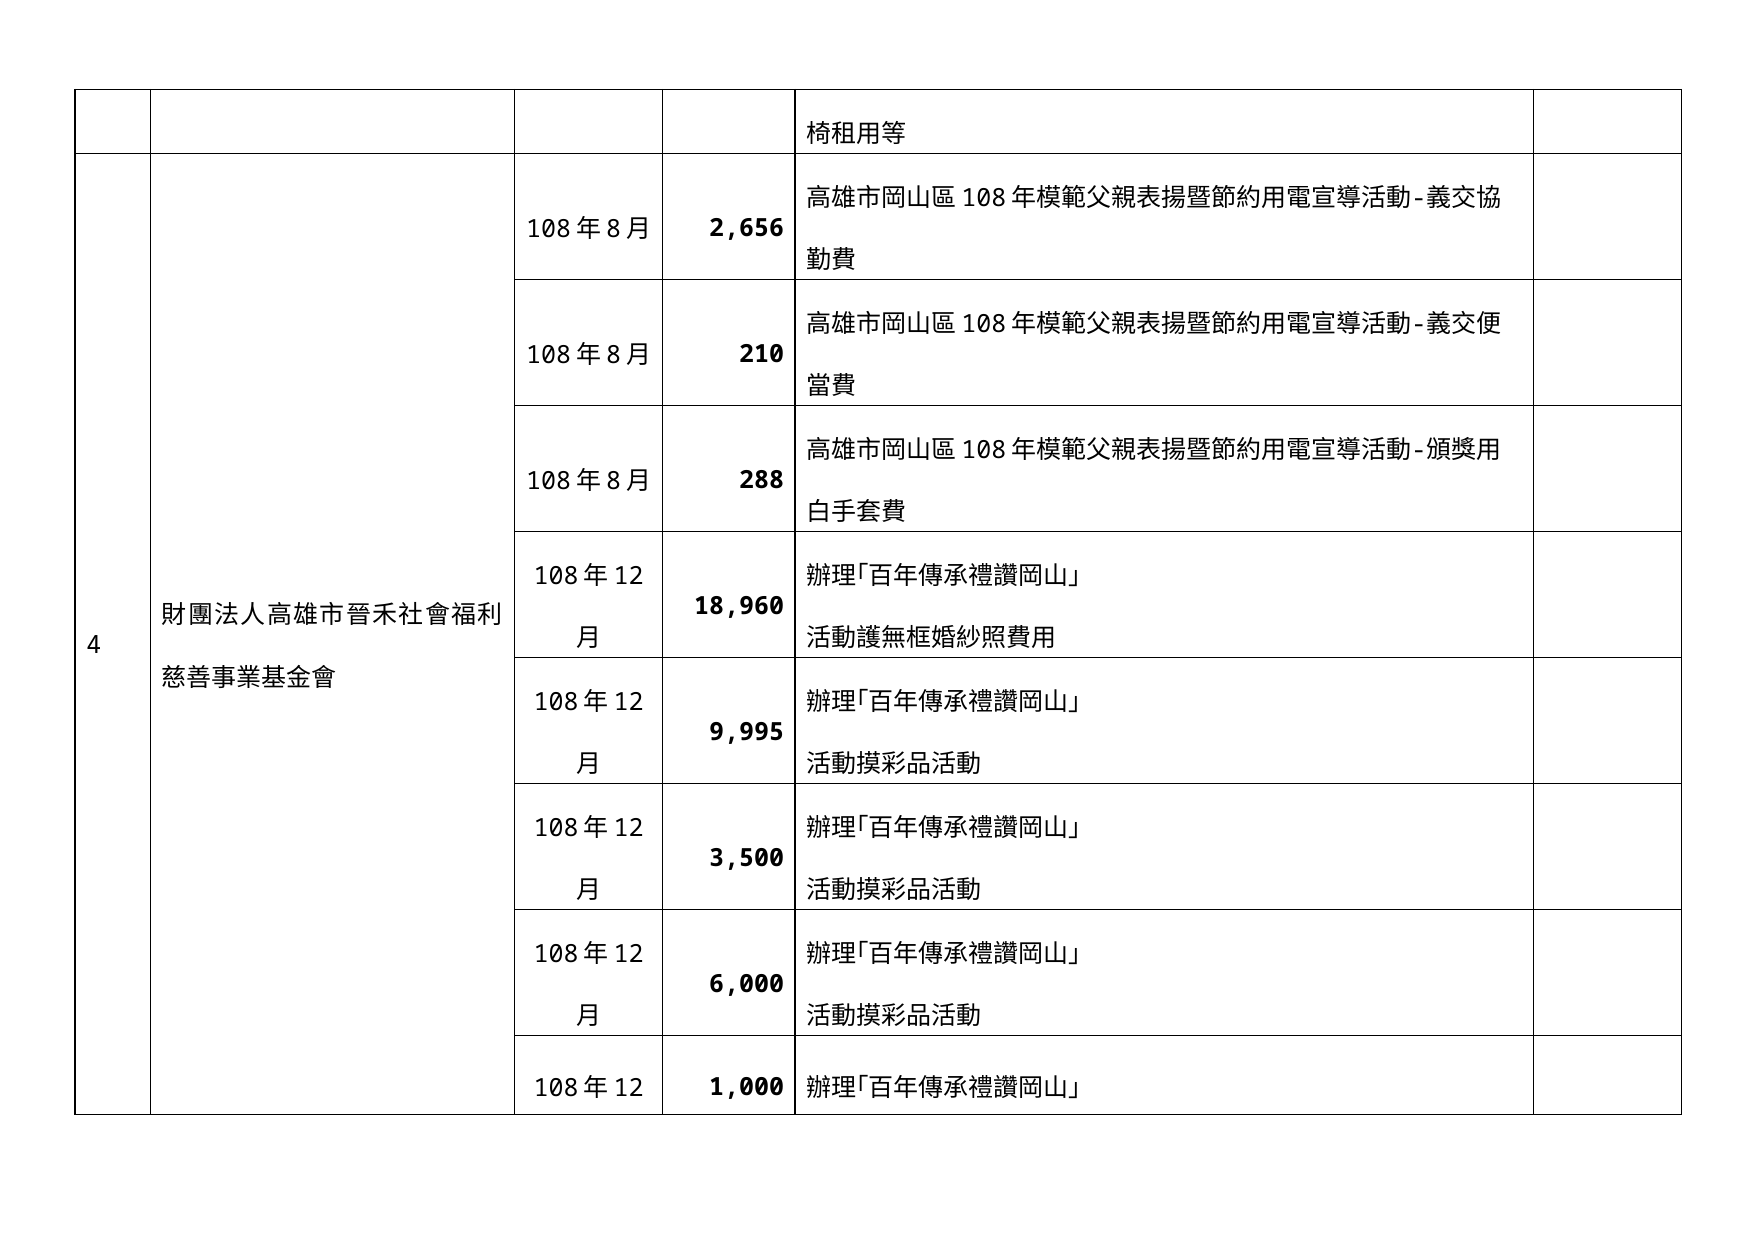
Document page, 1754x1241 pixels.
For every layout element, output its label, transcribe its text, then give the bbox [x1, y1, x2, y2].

table_cell [76, 90, 150, 152]
table_cell 9,995 [663, 658, 794, 783]
table_cell [1534, 280, 1681, 404]
table_cell [1534, 910, 1681, 1035]
table_cell 288 [663, 406, 794, 531]
table_cell [1534, 1036, 1681, 1114]
table_cell [1534, 90, 1681, 152]
table_cell [515, 90, 662, 152]
table_cell [151, 90, 514, 152]
table_cell 108年8月 [515, 154, 662, 278]
table_cell 財團法人高雄市晉禾社會福利慈善事業基金會 [151, 154, 514, 1114]
table_cell [1534, 658, 1681, 783]
table_cell 椅租用等 [796, 90, 1533, 152]
table_cell 108年12月 [515, 910, 662, 1035]
table_cell 高雄市岡山區108年模範父親表揚暨節約用電宣導活動-義交便當費 [796, 280, 1533, 404]
table_cell [1534, 784, 1681, 909]
table_cell 18,960 [663, 532, 794, 657]
table_cell 辦理｢百年傳承禮讚岡山｣ [796, 1036, 1533, 1114]
table_cell [1534, 406, 1681, 531]
table_cell 3,500 [663, 784, 794, 909]
table_cell 4 [76, 154, 150, 1114]
table_cell 辦理｢百年傳承禮讚岡山｣ 活動摸彩品活動 [796, 784, 1533, 909]
table_cell 210 [663, 280, 794, 404]
table_cell 108年12月 [515, 658, 662, 783]
table_cell [663, 90, 794, 152]
table_cell 108年12月 [515, 532, 662, 657]
table_cell 辦理｢百年傳承禮讚岡山｣ 活動摸彩品活動 [796, 658, 1533, 783]
table_cell 108年8月 [515, 406, 662, 531]
table_cell 108年12 [515, 1036, 662, 1114]
table_cell 高雄市岡山區108年模範父親表揚暨節約用電宣導活動-頒獎用白手套費 [796, 406, 1533, 531]
table_cell 高雄市岡山區108年模範父親表揚暨節約用電宣導活動-義交協勤費 [796, 154, 1533, 278]
table_cell 6,000 [663, 910, 794, 1035]
table_cell [1534, 532, 1681, 657]
table_cell 辦理｢百年傳承禮讚岡山｣ 活動摸彩品活動 [796, 910, 1533, 1035]
table_cell 辦理｢百年傳承禮讚岡山｣ 活動護無框婚紗照費用 [796, 532, 1533, 657]
table_cell 2,656 [663, 154, 794, 278]
table_cell 108年12月 [515, 784, 662, 909]
table_cell 108年8月 [515, 280, 662, 404]
table_cell [1534, 154, 1681, 278]
table_cell 1,000 [663, 1036, 794, 1114]
